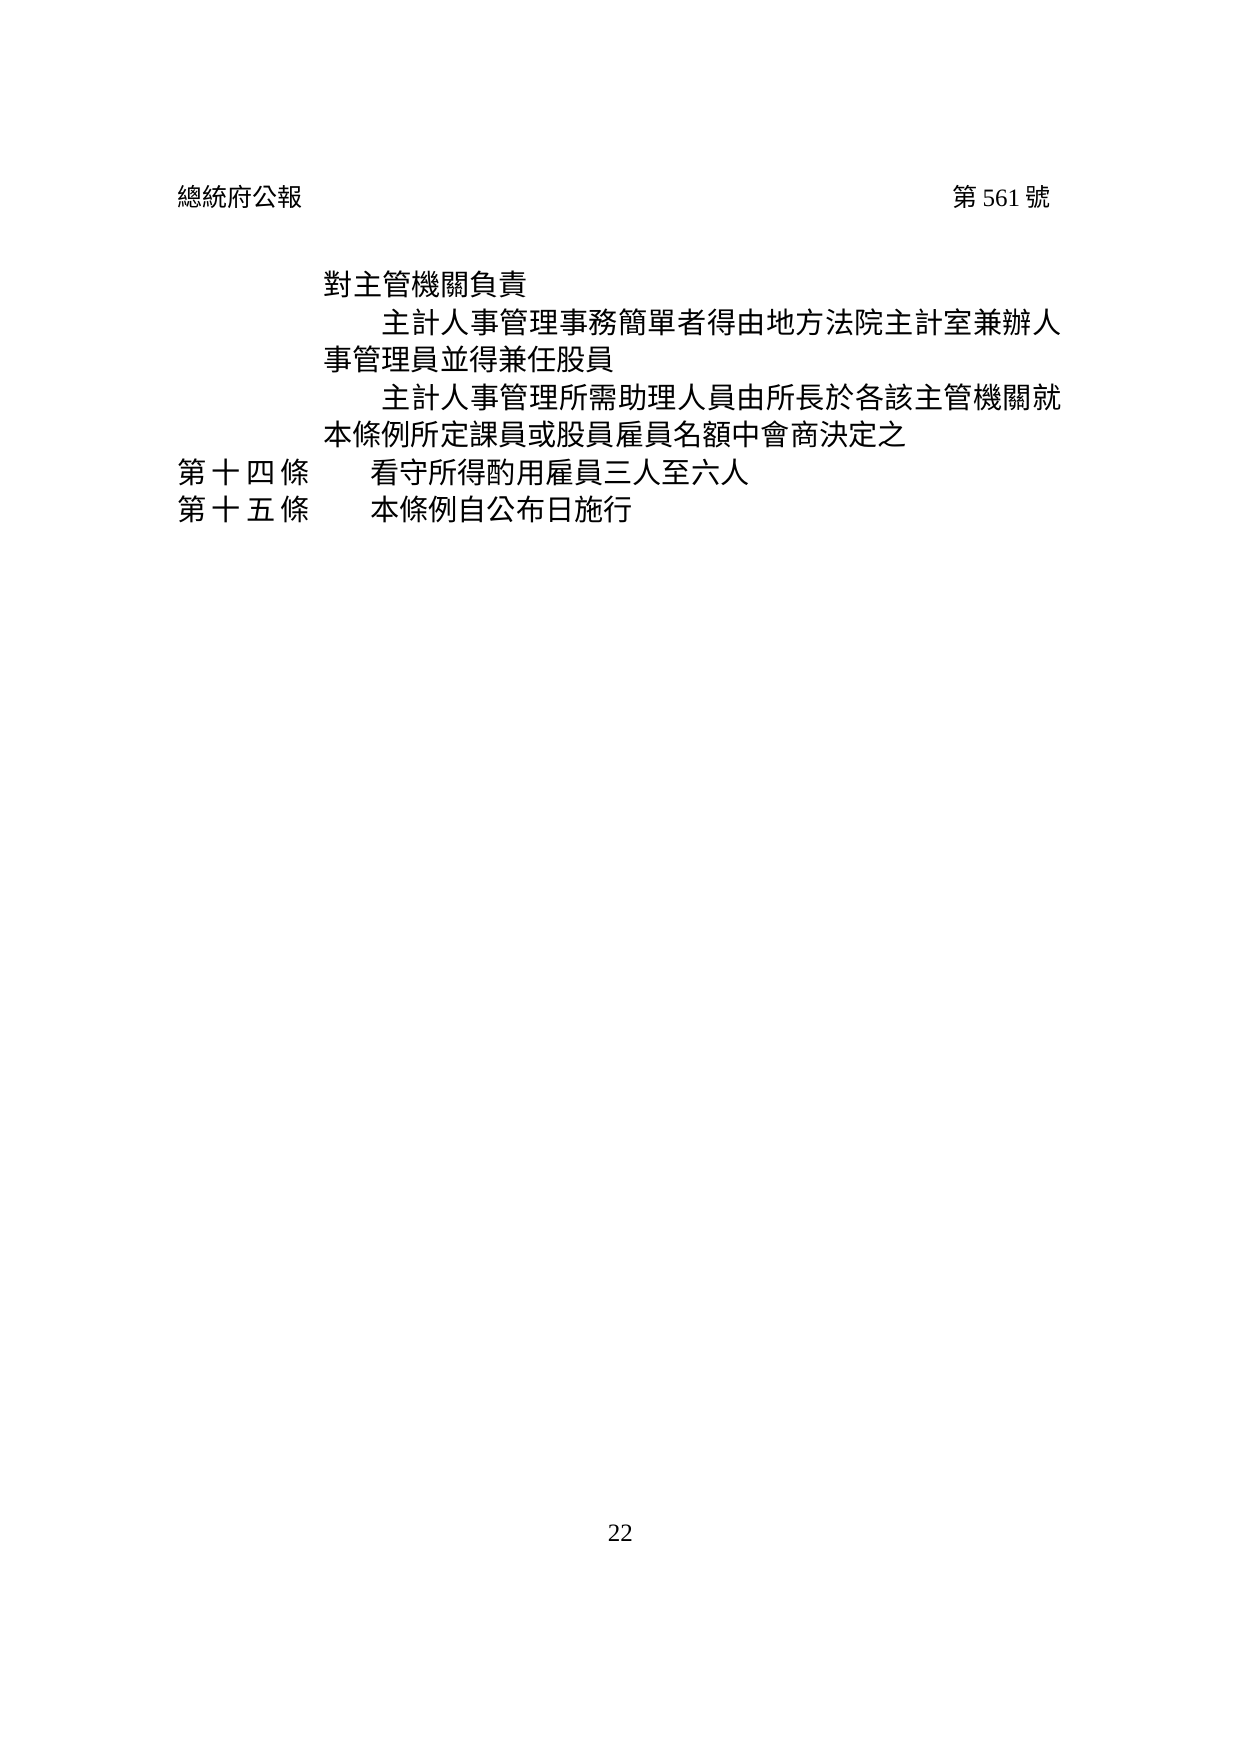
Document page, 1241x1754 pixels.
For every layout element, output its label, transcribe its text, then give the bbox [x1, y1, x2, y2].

text 對主管機關負責 [177, 266, 1063, 303]
text 第十五條 本條例自公布日施行 [177, 491, 1063, 528]
text 主計人事管理事務簡單者得由地方法院主計室兼辦人事管理員並得兼任股員 [323, 303, 1063, 378]
text 主計人事管理所需助理人員由所長於各該主管機關就本條例所定課員或股員雇員名額中會商決定之 [323, 378, 1063, 453]
text 第十四條 看守所得酌用雇員三人至六人 [177, 453, 1063, 491]
